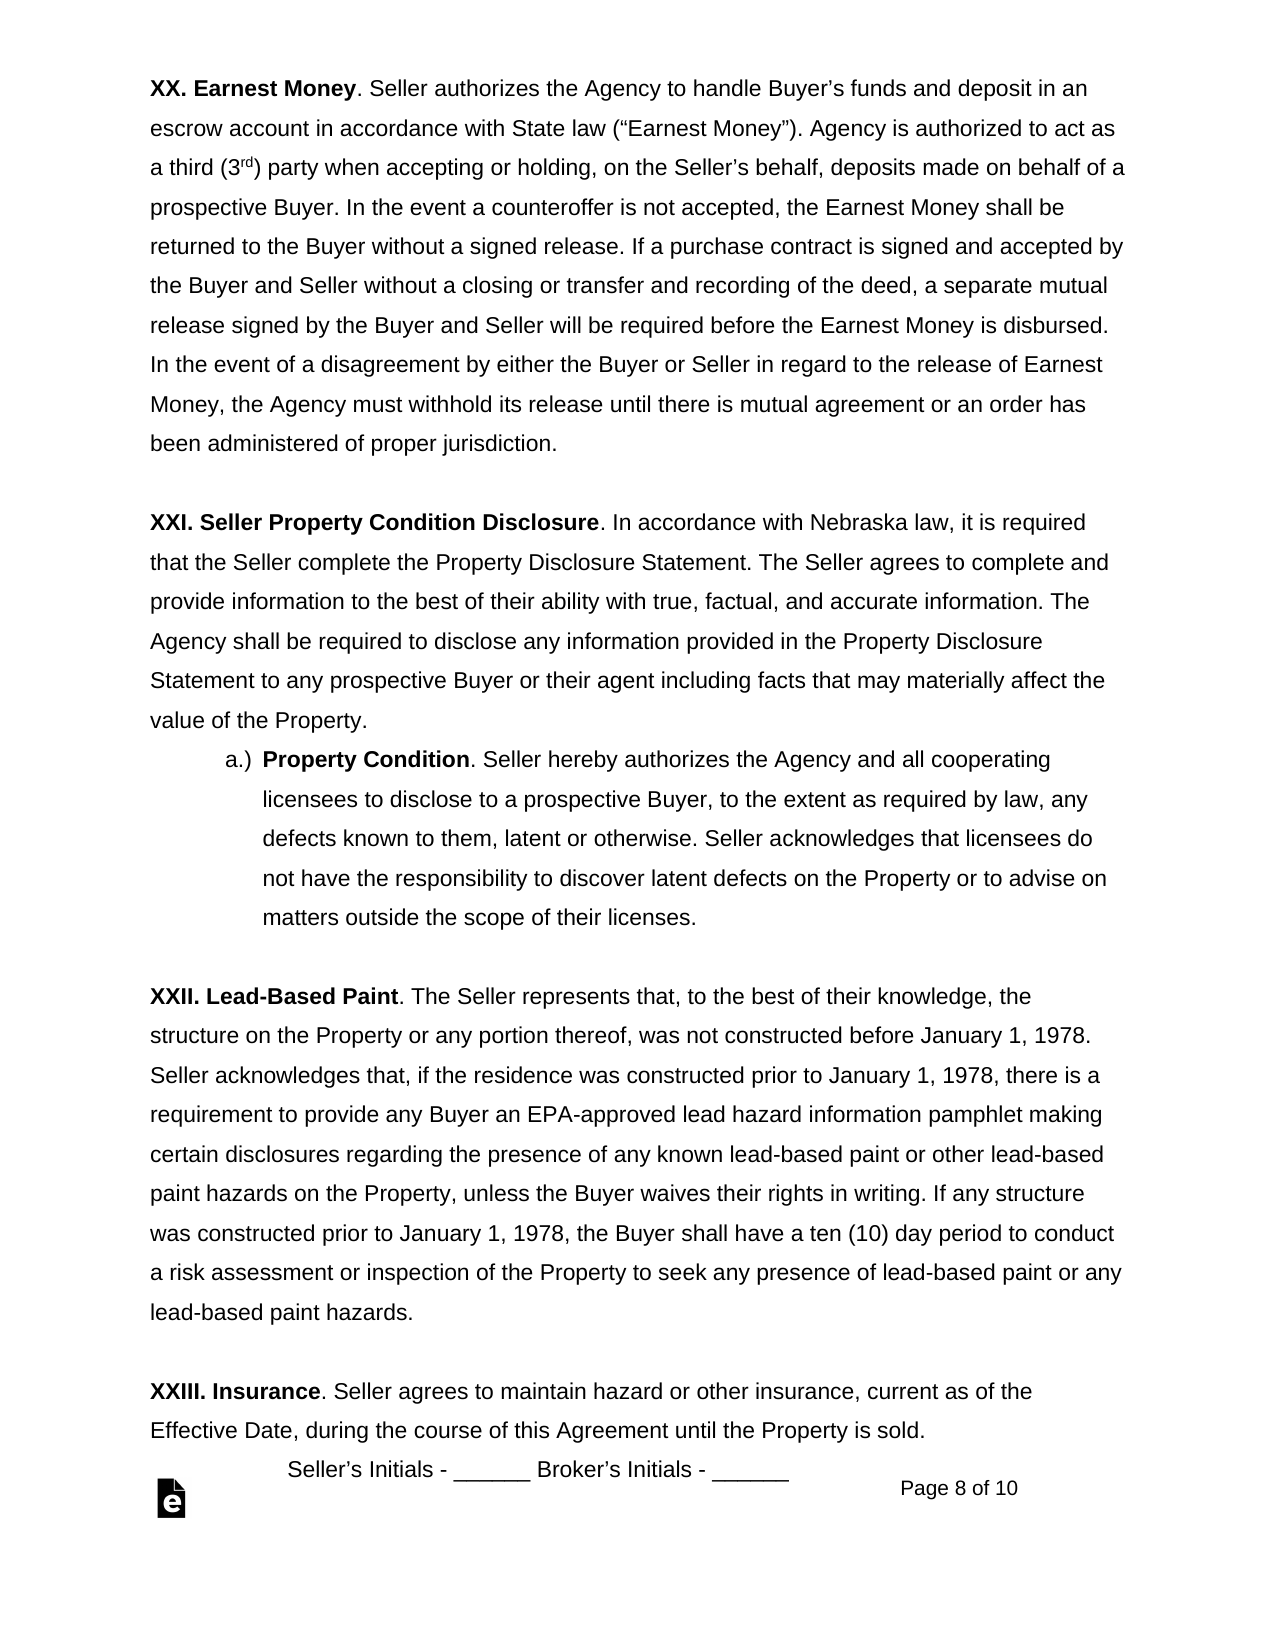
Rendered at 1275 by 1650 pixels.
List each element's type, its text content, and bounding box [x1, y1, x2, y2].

text XX. Earnest Money. Seller authorizes the Agency to handle Buyer’s funds and deposit in an escrow account in accordance with State law (“Earnest Money”). Agency is authorized to act as a third (3rd) party when accepting or holding, on the Seller’s behalf, deposits made on behalf of a prospective Buyer. In the event a counteroffer is not accepted, the Earnest Money shall be returned to the Buyer without a signed release. If a purchase contract is signed and accepted by the Buyer and Seller without a closing or transfer and recording of the deed, a separate mutual release signed by the Buyer and Seller will be required before the Earnest Money is disbursed. In the event of a disagreement by either the Buyer or Seller in regard to the release of Earnest Money, the Agency must withhold its release until there is mutual agreement or an order has been administered of proper jurisdiction. [150, 75, 1125, 457]
text XXII. Lead-Based Paint. The Seller represents that, to the best of their knowledge, the structure on the Property or any portion thereof, was not constructed before January 1, 1978. Seller acknowledges that, if the residence was constructed prior to January 1, 1978, there is a requirement to provide any Buyer an EPA-approved lead hazard information pamphlet making certain disclosures regarding the presence of any known lead-based paint or other lead-based paint hazards on the Property, unless the Buyer waives their rights in writing. If any structure was constructed prior to January 1, 1978, the Buyer shall have a ten (10) day period to conduct a risk assessment or inspection of the Property to seek any presence of lead-based paint or any lead-based paint hazards. [150, 983, 1125, 1325]
text XXI. Seller Property Condition Disclosure. In accordance with Nebraska law, it is required that the Seller complete the Property Disclosure Statement. The Seller agrees to complete and provide information to the best of their ability with true, factual, and accurate information. The Agency shall be required to disclose any information provided in the Property Disclosure Statement to any prospective Buyer or their agent including facts that may materially affect the value of the Property. [150, 509, 1125, 733]
list Property Condition. Seller hereby authorizes the Agency and all cooperating licensees to disclose to a prospective Buyer, to the extent as required by law, any defects known to them, latent or otherwise. Seller acknowledges that licensees do not have the responsibility to discover latent defects on the Property or to advise on matters outside the scope of their licenses. [225, 746, 1125, 930]
text XXIII. Insurance. Seller agrees to maintain hazard or other insurance, current as of the Effective Date, during the course of this Agreement until the Property is sold. [150, 1378, 1125, 1444]
